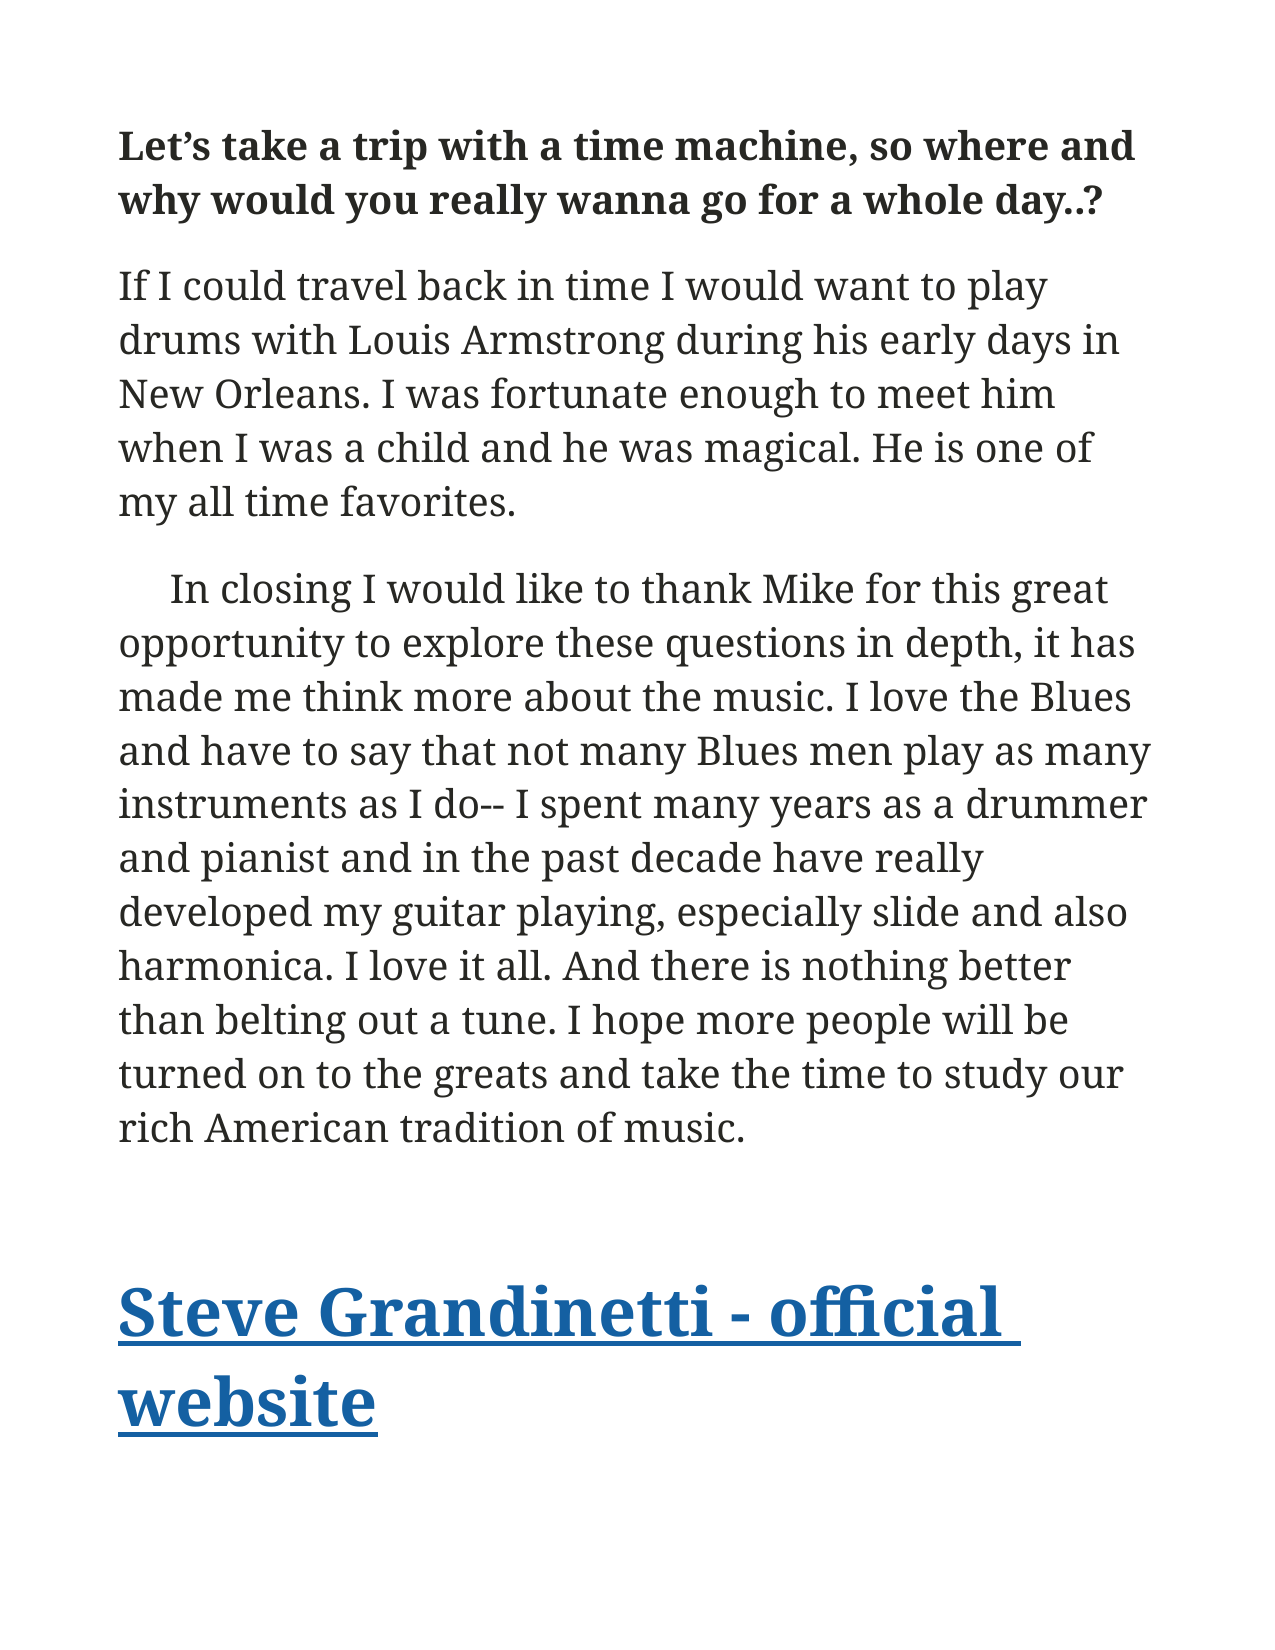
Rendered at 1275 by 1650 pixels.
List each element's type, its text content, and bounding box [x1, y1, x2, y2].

text Steve Grandinetti - official website [118, 1265, 1157, 1446]
text Let’s take a trip with a time machine, so where and why would you really wanna go for a whole day..? [118, 118, 1157, 226]
text If I could travel back in time I would want to play drums with Louis Armstrong during his early days in New Orleans. I was fortunate enough to meet him when I was a child and he was magical. He is one of my all time favorites. [118, 258, 1157, 528]
text In closing I would like to thank Mike for this great opportunity to explore these questions in depth, it has made me think more about the music. I love the Blues and have to say that not many Blues men play as many instruments as I do-- I spent many years as a drummer and pianist and in the past decade have really developed my guitar playing, especially slide and also harmonica. I love it all. And there is nothing better than belting out a tune. I hope more people will be turned on to the greats and take the time to study our rich American tradition of music. [118, 561, 1157, 1154]
